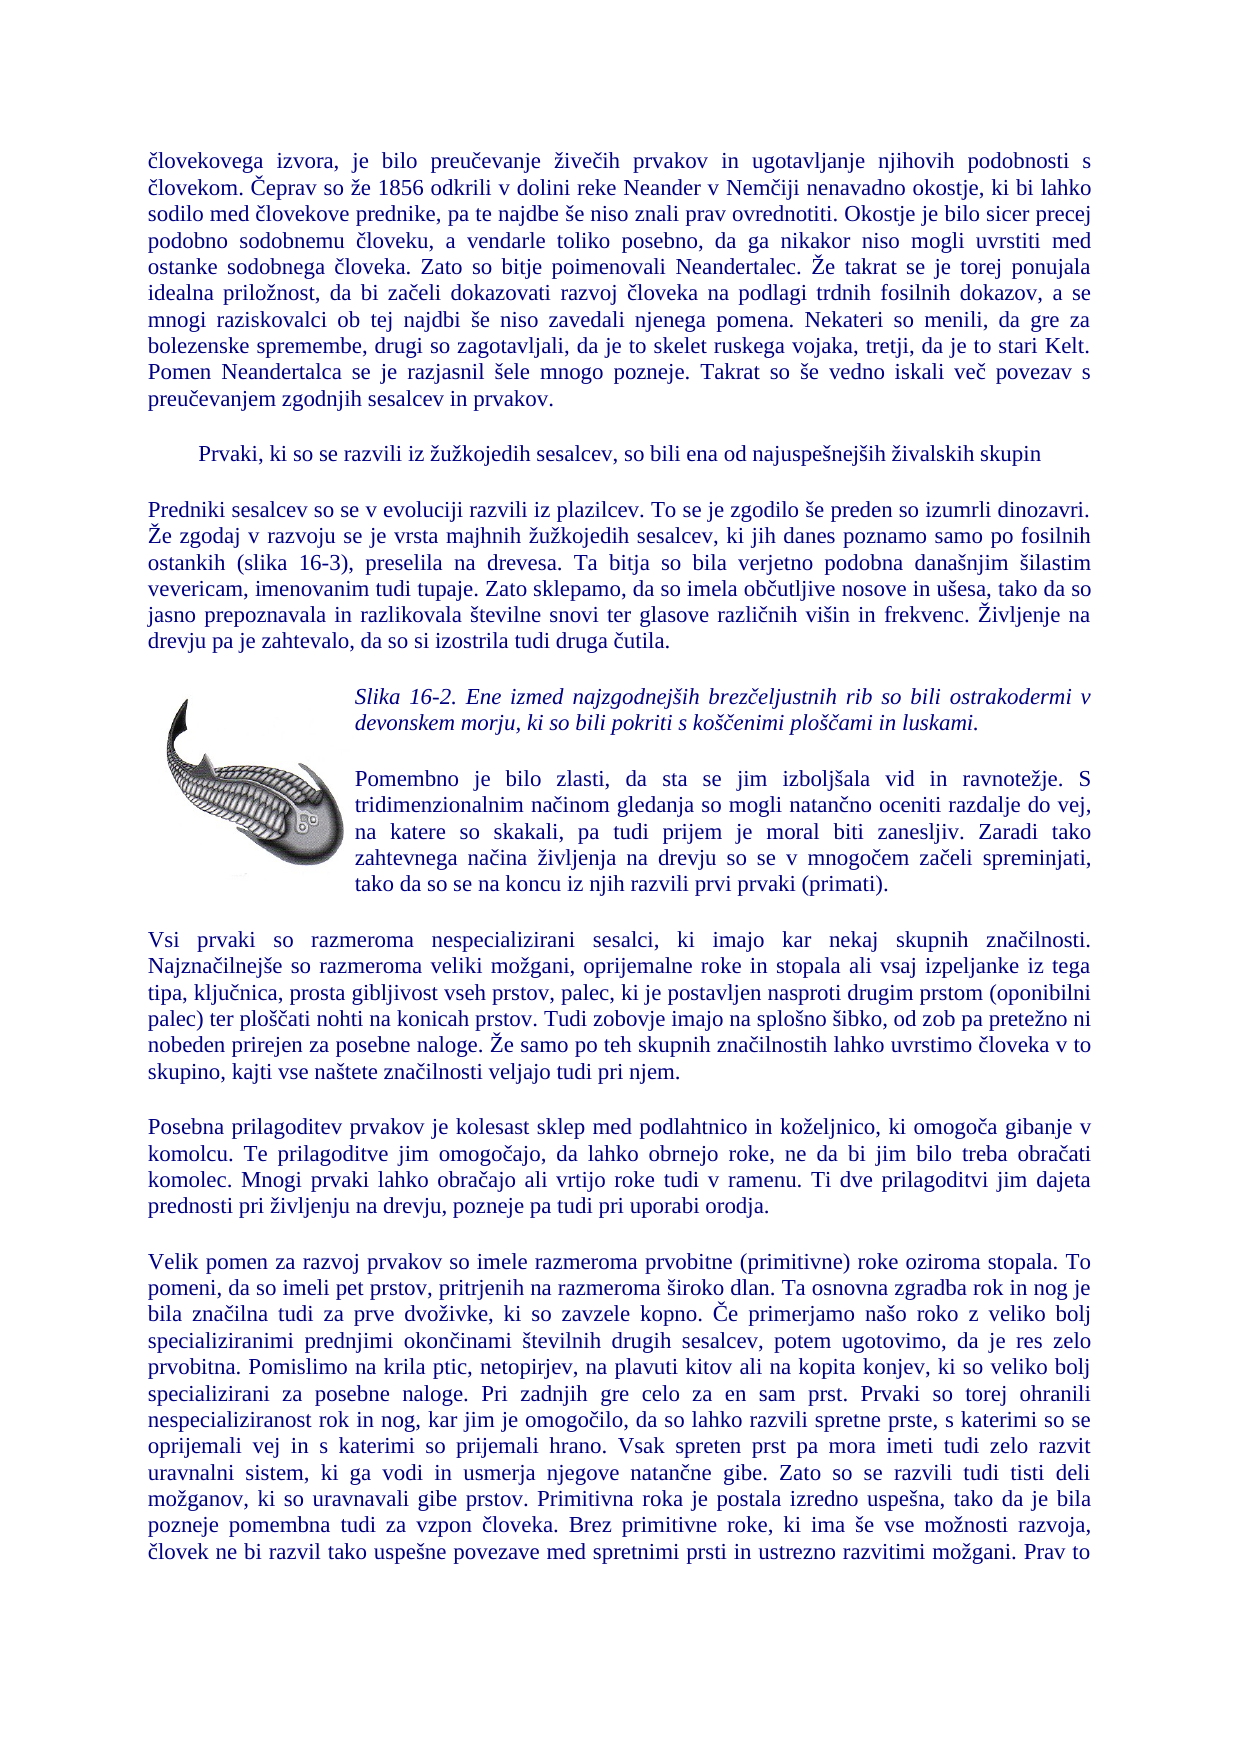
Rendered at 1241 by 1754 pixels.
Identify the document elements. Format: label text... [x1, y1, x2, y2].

text Predniki sesalcev so se v evoluciji razvili iz plazilcev. To se je zgodilo še preden so izumrli dinozavri. Že zgodaj v razvoju se je vrsta majhnih žužkojedih sesalcev, ki jih danes poznamo samo po fosilnih ostankih (slika 16-3), preselila na drevesa. Ta bitja so bila verjetno podobna današnjim šilastim vevericam, imenovanim tudi tupaje. Zato sklepamo, da so imela občutljive nosove in ušesa, tako da so jasno prepoznavala in razlikovala številne snovi ter glasove različnih višin in frekvenc. Življenje na drevju pa je zahtevalo, da so si izostrila tudi druga čutila. [148, 496, 1093, 654]
text Pomembno je bilo zlasti, da sta se jim izboljšala vid in ravnotežje. S tridimenzionalnim načinom gledanja so mogli natančno oceniti razdalje do vej, na katere so skakali, pa tudi prijem je moral biti zanesljiv. Zaradi tako zahtevnega načina življenja na drevju so se v mnogočem začeli spreminjati, tako da so se na koncu iz njih razvili prvi prvaki (primati). [148, 765, 1093, 897]
text Velik pomen za razvoj prvakov so imele razmeroma prvobitne (primitivne) roke oziroma stopala. To pomeni, da so imeli pet prstov, pritrjenih na razmeroma široko dlan. Ta osnovna zgradba rok in nog je bila značilna tudi za prve dvoživke, ki so zavzele kopno. Če primerjamo našo roko z veliko bolj specializiranimi prednjimi okončinami številnih drugih sesalcev, potem ugotovimo, da je res zelo prvobitna. Pomislimo na krila ptic, netopirjev, na plavuti kitov ali na kopita konjev, ki so veliko bolj specializirani za posebne naloge. Pri zadnjih gre celo za en sam prst. Prvaki so torej ohranili nespecializiranost rok in nog, kar jim je omogočilo, da so lahko razvili spretne prste, s katerimi so se oprijemali vej in s katerimi so prijemali hrano. Vsak spreten prst pa mora imeti tudi zelo razvit uravnalni sistem, ki ga vodi in usmerja njegove natančne gibe. Zato so se razvili tudi tisti deli možganov, ki so uravnavali gibe prstov. Primitivna roka je postala izredno uspešna, tako da je bila pozneje pomembna tudi za vzpon človeka. Brez primitivne roke, ki ima še vse možnosti razvoja, človek ne bi razvil tako uspešne povezave med spretnimi prsti in ustrezno razvitimi možgani. Prav to [148, 1248, 1093, 1564]
text Vsi prvaki so razmeroma nespecializirani sesalci, ki imajo kar nekaj skupnih značilnosti. Najznačilnejše so razmeroma veliki možgani, oprijemalne roke in stopala ali vsaj izpeljanke iz tega tipa, ključnica, prosta gibljivost vseh prstov, palec, ki je postavljen nasproti drugim prstom (oponibilni palec) ter ploščati nohti na konicah prstov. Tudi zobovje imajo na splošno šibko, od zob pa pretežno ni nobeden prirejen za posebne naloge. Že samo po teh skupnih značilnostih lahko uvrstimo človeka v to skupino, kajti vse naštete značilnosti veljajo tudi pri njem. [148, 926, 1093, 1084]
picture [148, 683, 355, 881]
text Slika 16-2. Ene izmed najzgodnejših brezčeljustnih rib so bili ostrakodermi v devonskem morju, ki so bili pokriti s koščenimi ploščami in luskami. [355, 683, 1093, 736]
text Prvaki, ki so se razvili iz žužkojedih sesalcev, so bili ena od najuspešnejših živalskih skupin [148, 440, 1093, 467]
text človekovega izvora, je bilo preučevanje živečih prvakov in ugotavljanje njihovih podobnosti s človekom. Čeprav so že 1856 odkrili v dolini reke Neander v Nemčiji nenavadno okostje, ki bi lahko sodilo med človekove prednike, pa te najdbe še niso znali prav ovrednotiti. Okostje je bilo sicer precej podobno sodobnemu človeku, a vendarle toliko posebno, da ga nikakor niso mogli uvrstiti med ostanke sodobnega človeka. Zato so bitje poimenovali Neandertalec. Že takrat se je torej ponujala idealna priložnost, da bi začeli dokazovati razvoj človeka na podlagi trdnih fosilnih dokazov, a se mnogi raziskovalci ob tej najdbi še niso zavedali njenega pomena. Nekateri so menili, da gre za bolezenske spremembe, drugi so zagotavljali, da je to skelet ruskega vojaka, tretji, da je to stari Kelt. Pomen Neandertalca se je razjasnil šele mnogo pozneje. Takrat so še vedno iskali več povezav s preučevanjem zgodnjih sesalcev in prvakov. [148, 148, 1093, 411]
text Posebna prilagoditev prvakov je kolesast sklep med podlahtnico in koželjnico, ki omogoča gibanje v komolcu. Te prilagoditve jim omogočajo, da lahko obrnejo roke, ne da bi jim bilo treba obračati komolec. Mnogi prvaki lahko obračajo ali vrtijo roke tudi v ramenu. Ti dve prilagoditvi jim dajeta prednosti pri življenju na drevju, pozneje pa tudi pri uporabi orodja. [148, 1113, 1093, 1219]
